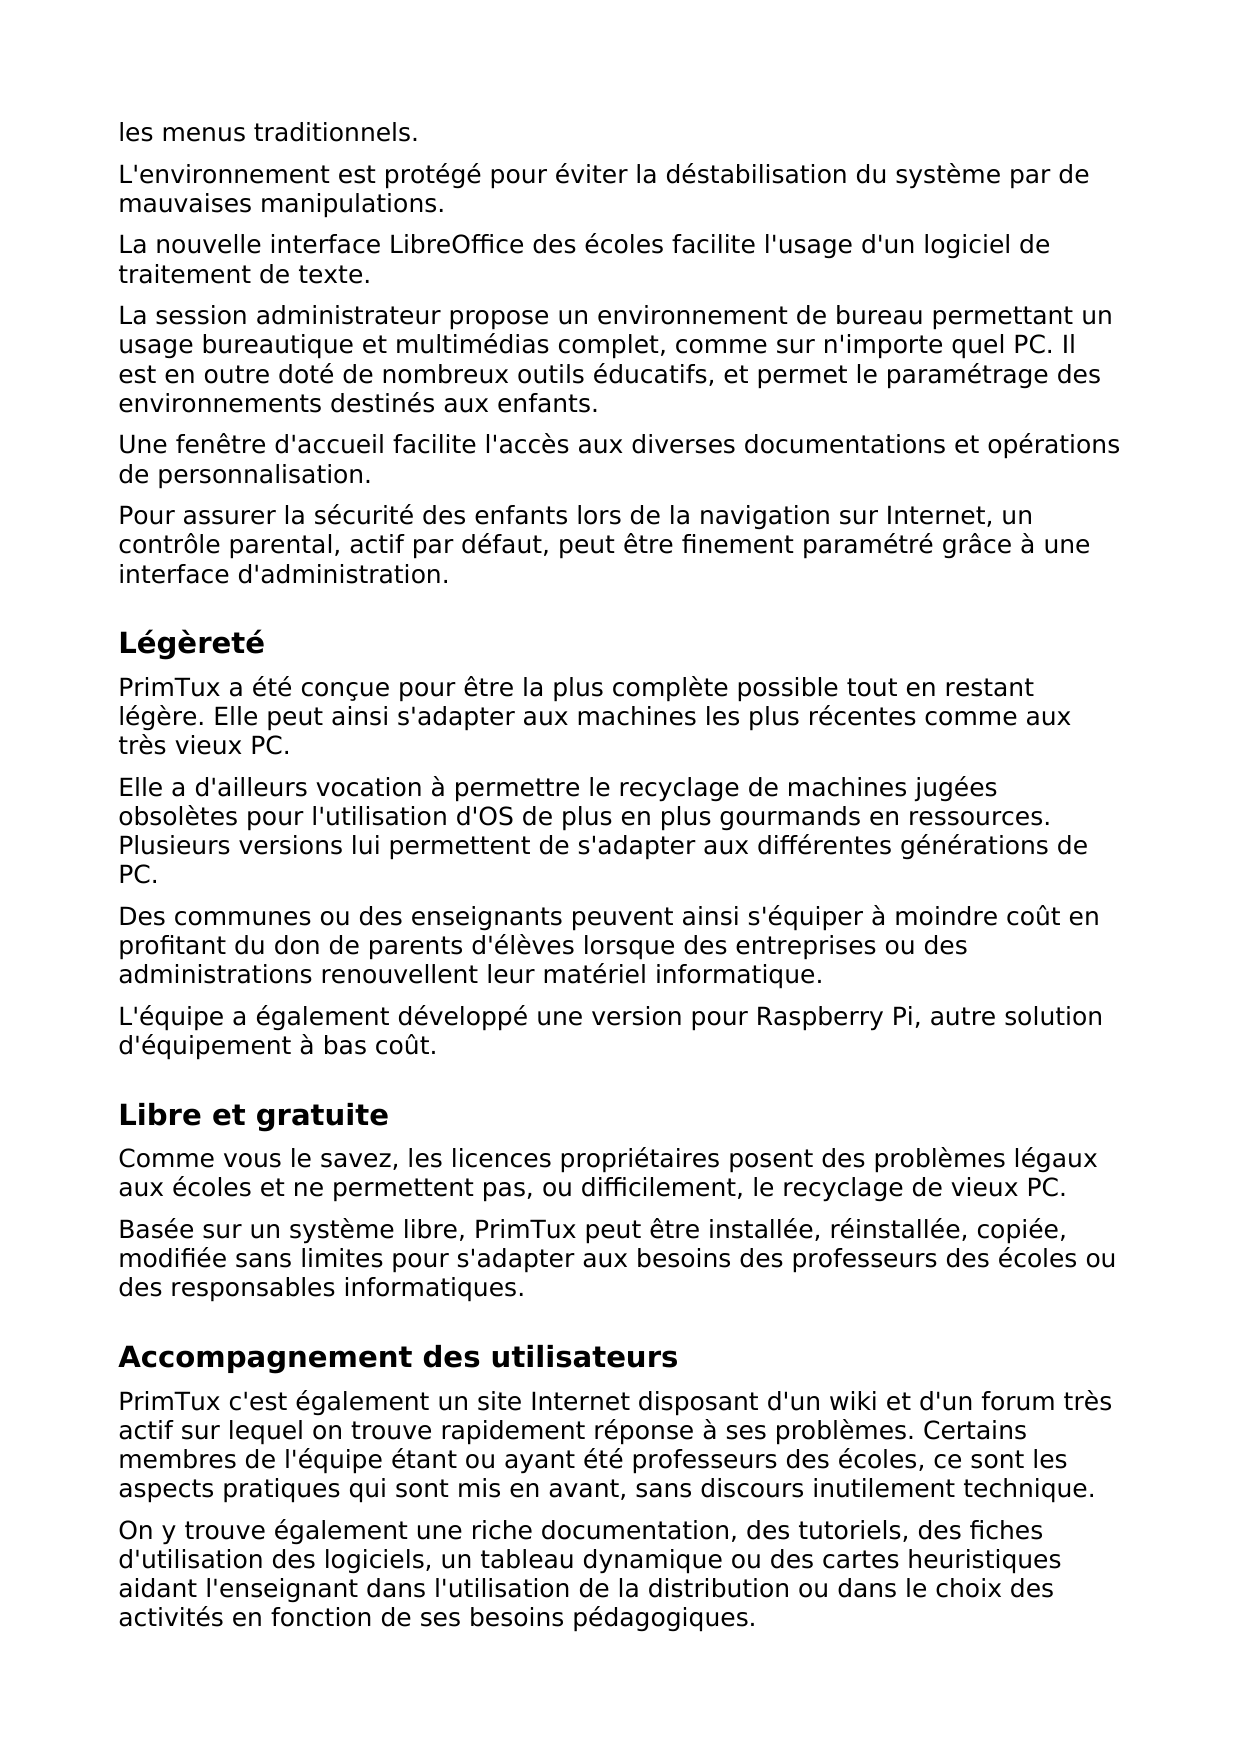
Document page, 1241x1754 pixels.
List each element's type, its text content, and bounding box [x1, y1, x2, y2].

text Pour assurer la sécurité des enfants lors de la navigation sur Internet, un contrôle parental, actif par défaut, peut être finement paramétré grâce à une interface d'administration. [118, 501, 1122, 589]
subtitle Libre et gratuite [118, 1098, 1122, 1132]
text La nouvelle interface LibreOffice des écoles facilite l'usage d'un logiciel de traitement de texte. [118, 231, 1122, 289]
text Des communes ou des enseignants peuvent ainsi s'équiper à moindre coût en profitant du don de parents d'élèves lorsque des entreprises ou des administrations renouvellent leur matériel informatique. [118, 902, 1122, 989]
text Basée sur un système libre, PrimTux peut être installée, réinstallée, copiée, modifiée sans limites pour s'adapter aux besoins des professeurs des écoles ou des responsables informatiques. [118, 1215, 1122, 1303]
text L'équipe a également développé une version pour Raspberry Pi, autre solution d'équipement à bas coût. [118, 1002, 1122, 1060]
text On y trouve également une riche documentation, des tutoriels, des fiches d'utilisation des logiciels, un tableau dynamique ou des cartes heuristiques aidant l'enseignant dans l'utilisation de la distribution ou dans le choix des activités en fonction de ses besoins pédagogiques. [118, 1516, 1122, 1632]
text Comme vous le savez, les licences propriétaires posent des problèmes légaux aux écoles et ne permettent pas, ou difficilement, le recyclage de vieux PC. [118, 1144, 1122, 1203]
subtitle Légèreté [118, 626, 1122, 660]
text les menus traditionnels. [118, 118, 1122, 147]
text PrimTux a été conçue pour être la plus complète possible tout en restant légère. Elle peut ainsi s'adapter aux machines les plus récentes comme aux très vieux PC. [118, 673, 1122, 760]
text La session administrateur propose un environnement de bureau permettant un usage bureautique et multimédias complet, comme sur n'importe quel PC. Il est en outre doté de nombreux outils éducatifs, et permet le paramétrage des environnements destinés aux enfants. [118, 301, 1122, 418]
text PrimTux c'est également un site Internet disposant d'un wiki et d'un forum très actif sur lequel on trouve rapidement réponse à ses problèmes. Certains membres de l'équipe étant ou ayant été professeurs des écoles, ce sont les aspects pratiques qui sont mis en avant, sans discours inutilement technique. [118, 1387, 1122, 1503]
text Une fenêtre d'accueil facilite l'accès aux diverses documentations et opérations de personnalisation. [118, 431, 1122, 489]
subtitle Accompagnement des utilisateurs [118, 1340, 1122, 1374]
text Elle a d'ailleurs vocation à permettre le recyclage de machines jugées obsolètes pour l'utilisation d'OS de plus en plus gourmands en ressources. Plusieurs versions lui permettent de s'adapter aux différentes générations de PC. [118, 773, 1122, 889]
text L'environnement est protégé pour éviter la déstabilisation du système par de mauvaises manipulations. [118, 160, 1122, 218]
